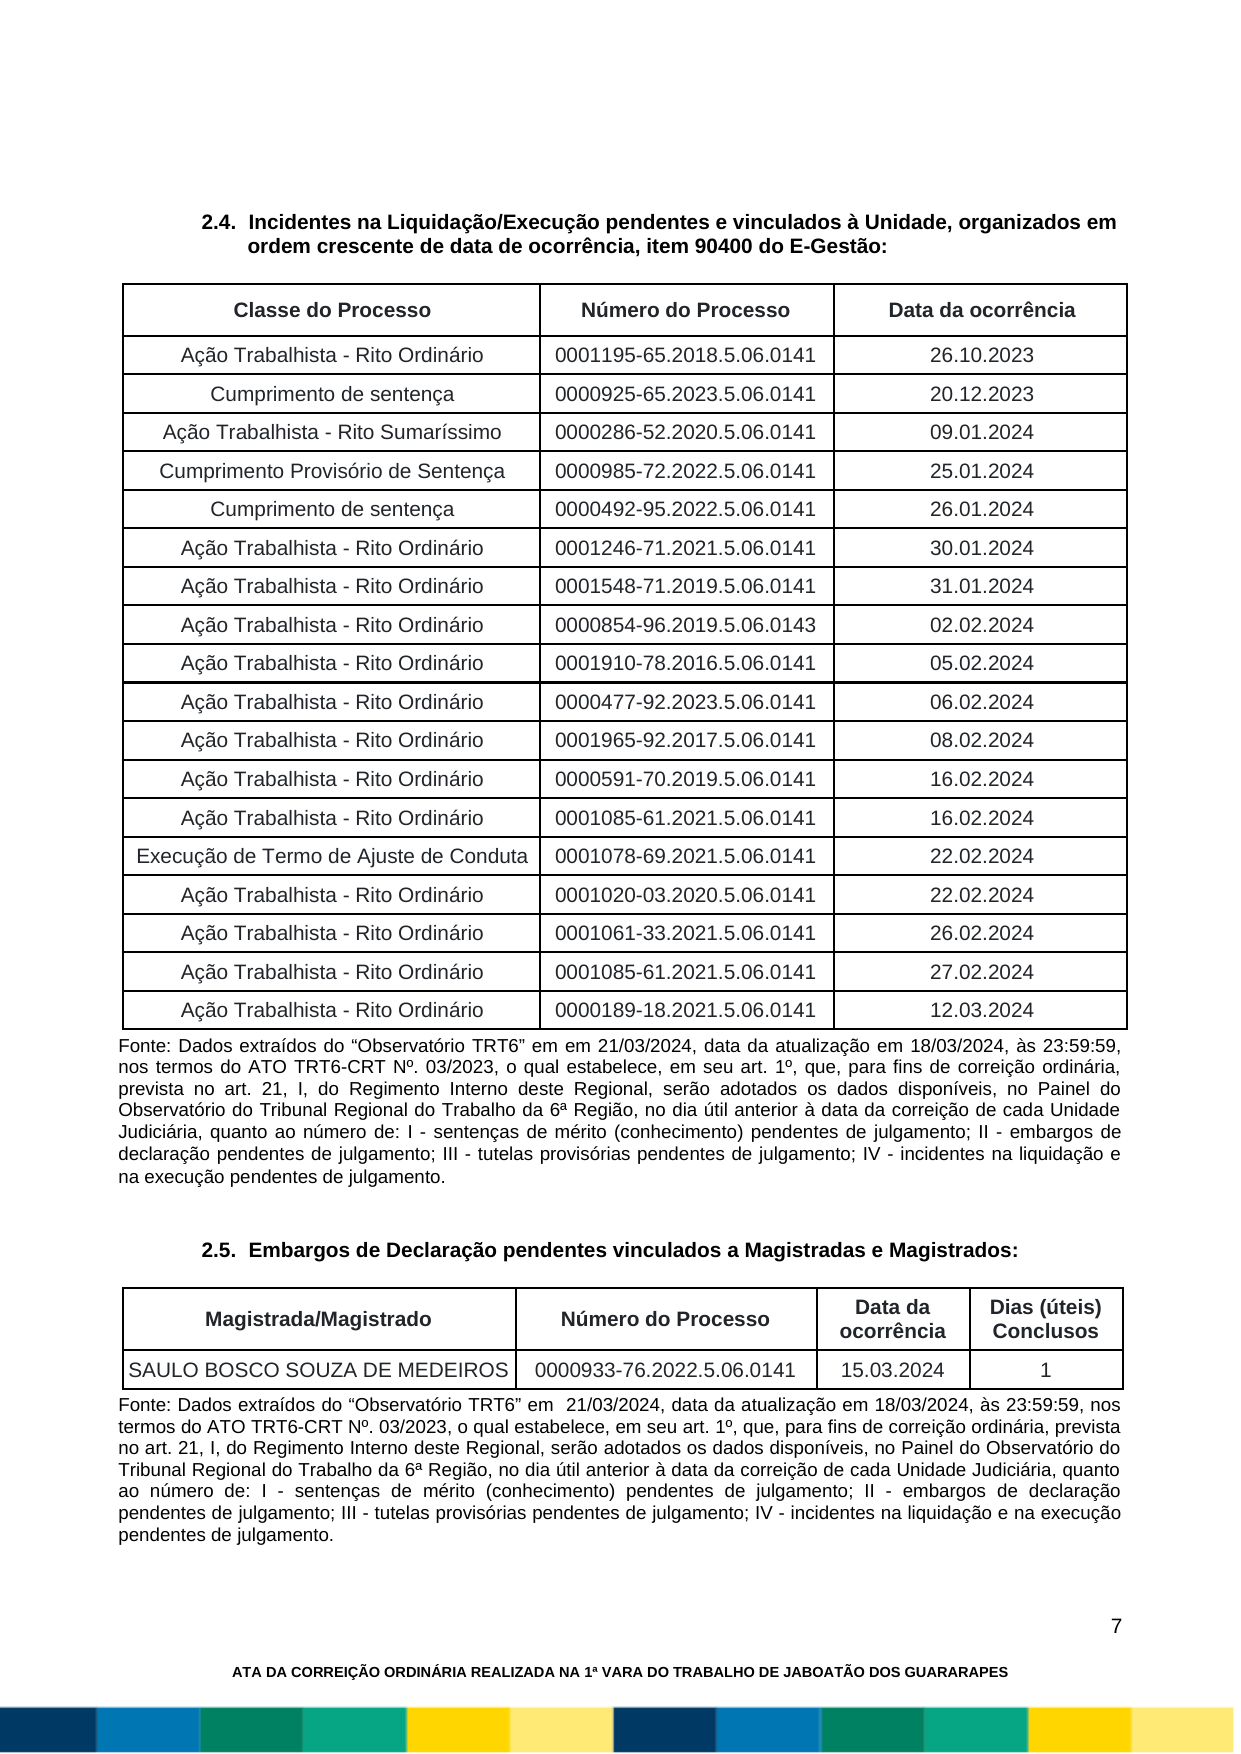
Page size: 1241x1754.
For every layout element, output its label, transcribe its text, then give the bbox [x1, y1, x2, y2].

table_cell Ação Trabalhista - Rito Ordinário [124, 915, 539, 951]
table_cell 15.03.2024 [818, 1351, 969, 1388]
table_cell 22.02.2024 [835, 876, 1126, 913]
table_cell Ação Trabalhista - Rito Ordinário [124, 568, 539, 604]
table_cell SAULO BOSCO SOUZA DE MEDEIROS [124, 1351, 515, 1388]
table_cell 0000925-65.2023.5.06.0141 [541, 375, 833, 412]
table_header Número do Processo [517, 1289, 816, 1349]
table_header Dias (úteis) Conclusos [971, 1289, 1122, 1349]
text Fonte: Dados extraídos do “Observatório TRT6” em 21/03/2024, data da atualização em 18/03/2024, às 23:59:59, nos termos do ATO TRT6-CRT Nº. 03/2023, o qual estabelece, em seu art. 1º, que, para fins de correição ordinária, prevista no art. 21, I, do Regimento Interno deste Regional, serão adotados os dados disponíveis, no Painel do Observatório do Tribunal Regional do Trabalho da 6ª Região, no dia útil anterior à data da correição de cada Unidade Judiciária, quanto ao número de: I - sentenças de mérito (conhecimento) pendentes de julgamento; II - embargos de declaração pendentes de julgamento; III - tutelas provisórias pendentes de julgamento; IV - incidentes na liquidação e na execução pendentes de julgamento. [118, 1394, 1122, 1545]
table_header Data da ocorrência [818, 1289, 969, 1349]
text Fonte: Dados extraídos do “Observatório TRT6” em em 21/03/2024, data da atualização em 18/03/2024, às 23:59:59, nos termos do ATO TRT6-CRT Nº. 03/2023, o qual estabelece, em seu art. 1º, que, para fins de correição ordinária, prevista no art. 21, I, do Regimento Interno deste Regional, serão adotados os dados disponíveis, no Painel do Observatório do Tribunal Regional do Trabalho da 6ª Região, no dia útil anterior à data da correição de cada Unidade Judiciária, quanto ao número de: I - sentenças de mérito (conhecimento) pendentes de julgamento; II - embargos de declaração pendentes de julgamento; III - tutelas provisórias pendentes de julgamento; IV - incidentes na liquidação e na execução pendentes de julgamento. [118, 1034, 1122, 1188]
table_header Número do Processo [541, 285, 833, 334]
table_header Magistrada/Magistrado [124, 1289, 515, 1349]
table_cell 31.01.2024 [835, 568, 1126, 604]
table_cell 16.02.2024 [835, 761, 1126, 797]
table_cell 0001078-69.2021.5.06.0141 [541, 838, 833, 874]
table_cell 0000591-70.2019.5.06.0141 [541, 761, 833, 797]
table_cell 0000854-96.2019.5.06.0143 [541, 606, 833, 643]
table_cell 25.01.2024 [835, 452, 1126, 489]
table_header Classe do Processo [124, 285, 539, 334]
table_cell 0001910-78.2016.5.06.0141 [541, 645, 833, 681]
table_cell Execução de Termo de Ajuste de Conduta [124, 838, 539, 874]
table_cell 05.02.2024 [835, 645, 1126, 681]
table_cell 20.12.2023 [835, 375, 1126, 412]
table_cell 27.02.2024 [835, 953, 1126, 990]
table_cell Ação Trabalhista - Rito Ordinário [124, 799, 539, 836]
text 2.5. Embargos de Declaração pendentes vinculados a Magistradas e Magistrados: [201, 1238, 1122, 1262]
table_cell Ação Trabalhista - Rito Ordinário [124, 722, 539, 758]
table_cell Ação Trabalhista - Rito Ordinário [124, 645, 539, 681]
table_cell Ação Trabalhista - Rito Ordinário [124, 606, 539, 643]
table_cell 16.02.2024 [835, 799, 1126, 836]
text 2.4. Incidentes na Liquidação/Execução pendentes e vinculados à Unidade, organizados em ordem crescente de data de ocorrência, item 90400 do E-Gestão: [201, 210, 1122, 258]
table_cell 0001085-61.2021.5.06.0141 [541, 953, 833, 990]
table_cell 0001965-92.2017.5.06.0141 [541, 722, 833, 758]
table_cell Ação Trabalhista - Rito Sumaríssimo [124, 414, 539, 450]
table_cell Cumprimento de sentença [124, 491, 539, 527]
table_cell 08.02.2024 [835, 722, 1126, 758]
table_cell 0000477-92.2023.5.06.0141 [541, 684, 833, 720]
table_cell 26.02.2024 [835, 915, 1126, 951]
table_cell 1 [971, 1351, 1122, 1388]
table_cell 0001085-61.2021.5.06.0141 [541, 799, 833, 836]
table_cell 0000492-95.2022.5.06.0141 [541, 491, 833, 527]
table_cell 12.03.2024 [835, 992, 1126, 1028]
table_cell Cumprimento de sentença [124, 375, 539, 412]
table_header Data da ocorrência [835, 285, 1126, 334]
table_cell 0001061-33.2021.5.06.0141 [541, 915, 833, 951]
table_cell 0000985-72.2022.5.06.0141 [541, 452, 833, 489]
table_cell Ação Trabalhista - Rito Ordinário [124, 992, 539, 1028]
table_cell 06.02.2024 [835, 684, 1126, 720]
table_cell 0000933-76.2022.5.06.0141 [517, 1351, 816, 1388]
table_cell Cumprimento Provisório de Sentença [124, 452, 539, 489]
table_cell 0001020-03.2020.5.06.0141 [541, 876, 833, 913]
table_cell Ação Trabalhista - Rito Ordinário [124, 529, 539, 566]
table_cell 26.01.2024 [835, 491, 1126, 527]
table_cell 0001195-65.2018.5.06.0141 [541, 337, 833, 373]
table_cell 0001246-71.2021.5.06.0141 [541, 529, 833, 566]
table_cell 0000189-18.2021.5.06.0141 [541, 992, 833, 1028]
table_cell 26.10.2023 [835, 337, 1126, 373]
table_cell Ação Trabalhista - Rito Ordinário [124, 684, 539, 720]
table_cell 30.01.2024 [835, 529, 1126, 566]
table_cell Ação Trabalhista - Rito Ordinário [124, 761, 539, 797]
table_cell 22.02.2024 [835, 838, 1126, 874]
table_cell 0000286-52.2020.5.06.0141 [541, 414, 833, 450]
table_cell Ação Trabalhista - Rito Ordinário [124, 337, 539, 373]
table_cell Ação Trabalhista - Rito Ordinário [124, 953, 539, 990]
table_cell 02.02.2024 [835, 606, 1126, 643]
table_cell 0001548-71.2019.5.06.0141 [541, 568, 833, 604]
table_cell Ação Trabalhista - Rito Ordinário [124, 876, 539, 913]
table_cell 09.01.2024 [835, 414, 1126, 450]
